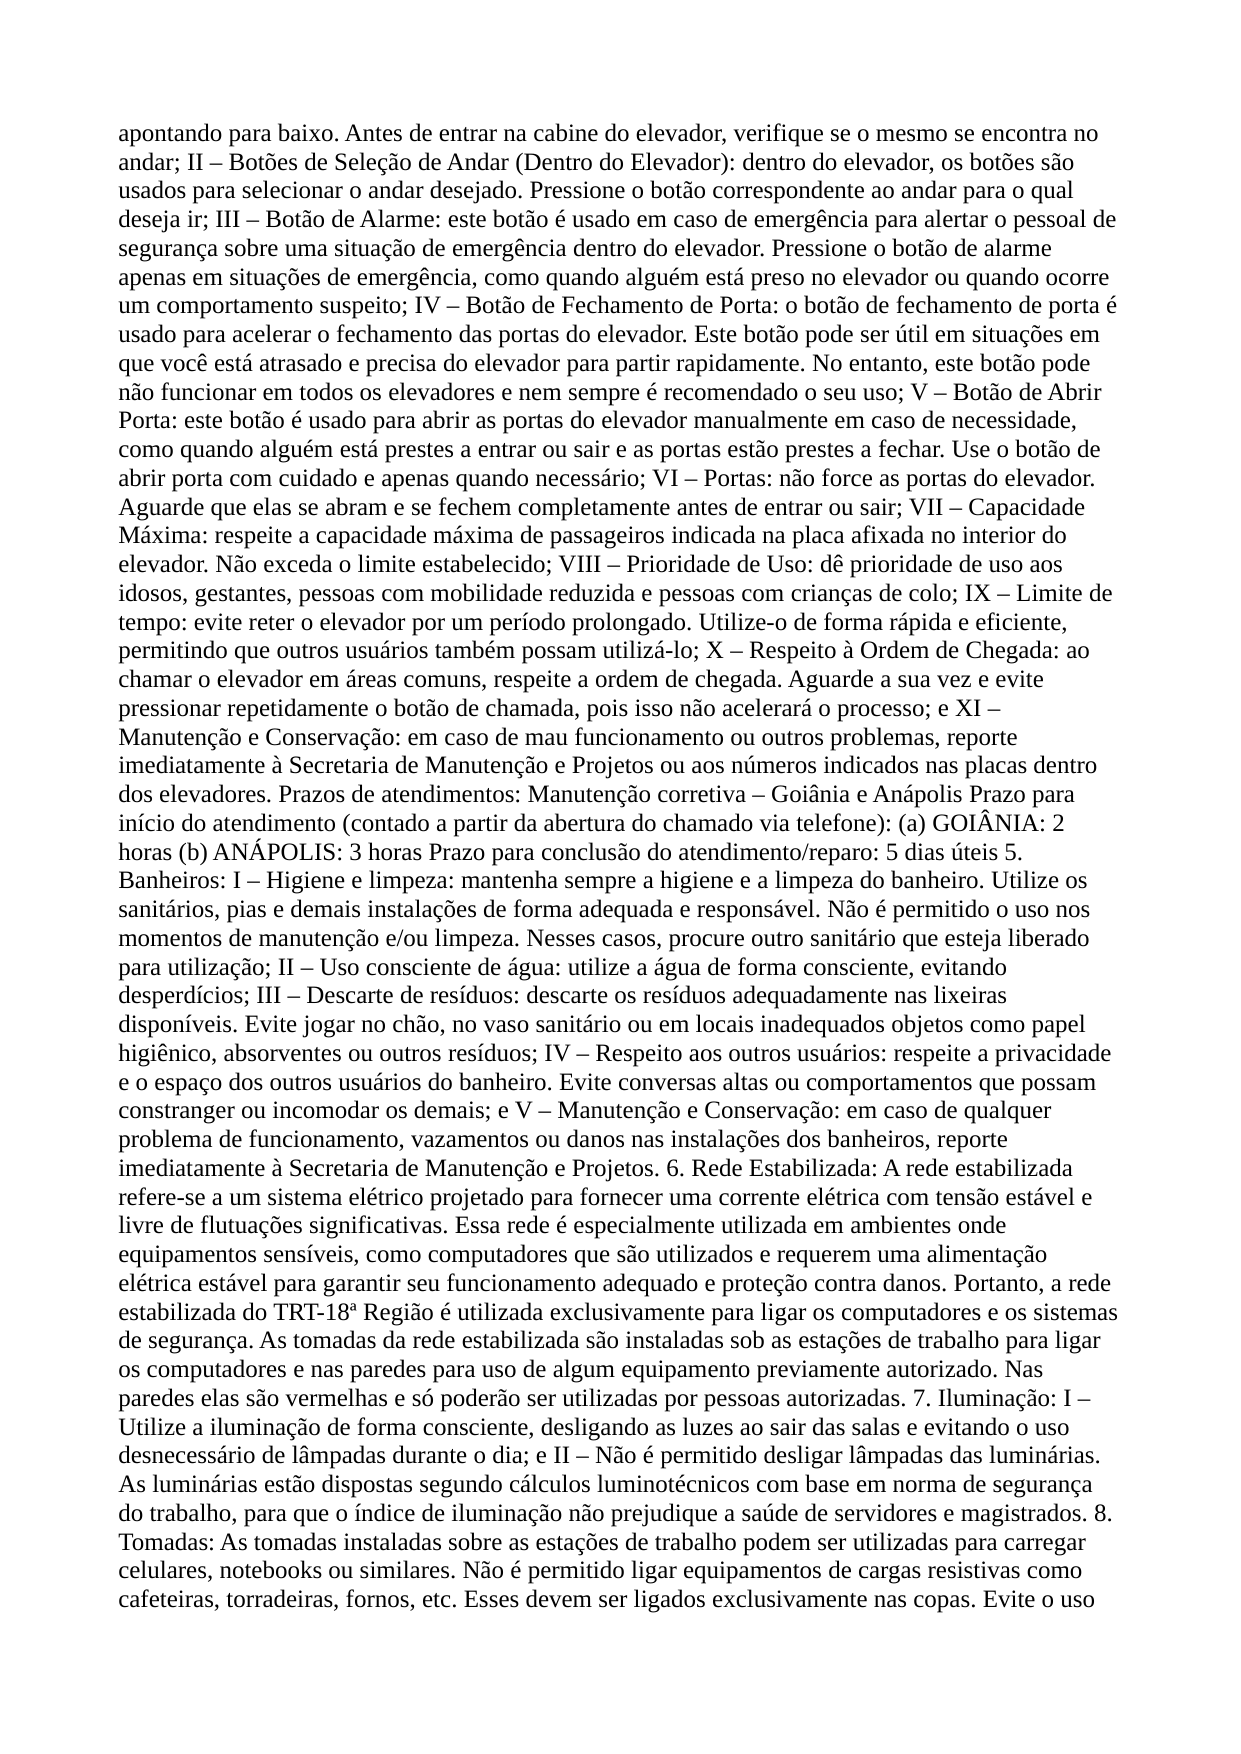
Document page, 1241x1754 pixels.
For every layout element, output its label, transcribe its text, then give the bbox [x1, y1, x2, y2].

text apontando para baixo. Antes de entrar na cabine do elevador, verifique se o mesmo se encontra no andar; II – Botões de Seleção de Andar (Dentro do Elevador): dentro do elevador, os botões são usados para selecionar o andar desejado. Pressione o botão correspondente ao andar para o qual deseja ir; III – Botão de Alarme: este botão é usado em caso de emergência para alertar o pessoal de segurança sobre uma situação de emergência dentro do elevador. Pressione o botão de alarme apenas em situações de emergência, como quando alguém está preso no elevador ou quando ocorre um comportamento suspeito; IV – Botão de Fechamento de Porta: o botão de fechamento de porta é usado para acelerar o fechamento das portas do elevador. Este botão pode ser útil em situações em que você está atrasado e precisa do elevador para partir rapidamente. No entanto, este botão pode não funcionar em todos os elevadores e nem sempre é recomendado o seu uso; V – Botão de Abrir Porta: este botão é usado para abrir as portas do elevador manualmente em caso de necessidade, como quando alguém está prestes a entrar ou sair e as portas estão prestes a fechar. Use o botão de abrir porta com cuidado e apenas quando necessário; VI – Portas: não force as portas do elevador. Aguarde que elas se abram e se fechem completamente antes de entrar ou sair; VII – Capacidade Máxima: respeite a capacidade máxima de passageiros indicada na placa afixada no interior do elevador. Não exceda o limite estabelecido; VIII – Prioridade de Uso: dê prioridade de uso aos idosos, gestantes, pessoas com mobilidade reduzida e pessoas com crianças de colo; IX – Limite de tempo: evite reter o elevador por um período prolongado. Utilize-o de forma rápida e eficiente, permitindo que outros usuários também possam utilizá-lo; X – Respeito à Ordem de Chegada: ao chamar o elevador em áreas comuns, respeite a ordem de chegada. Aguarde a sua vez e evite pressionar repetidamente o botão de chamada, pois isso não acelerará o processo; e XI – Manutenção e Conservação: em caso de mau funcionamento ou outros problemas, reporte imediatamente à Secretaria de Manutenção e Projetos ou aos números indicados nas placas dentro dos elevadores. Prazos de atendimentos: Manutenção corretiva – Goiânia e Anápolis Prazo para início do atendimento (contado a partir da abertura do chamado via telefone): (a) GOIÂNIA: 2 horas (b) ANÁPOLIS: 3 horas Prazo para conclusão do atendimento/reparo: 5 dias úteis 5. Banheiros: I – Higiene e limpeza: mantenha sempre a higiene e a limpeza do banheiro. Utilize os sanitários, pias e demais instalações de forma adequada e responsável. Não é permitido o uso nos momentos de manutenção e/ou limpeza. Nesses casos, procure outro sanitário que esteja liberado para utilização; II – Uso consciente de água: utilize a água de forma consciente, evitando desperdícios; III – Descarte de resíduos: descarte os resíduos adequadamente nas lixeiras disponíveis. Evite jogar no chão, no vaso sanitário ou em locais inadequados objetos como papel higiênico, absorventes ou outros resíduos; IV – Respeito aos outros usuários: respeite a privacidade e o espaço dos outros usuários do banheiro. Evite conversas altas ou comportamentos que possam constranger ou incomodar os demais; e V – Manutenção e Conservação: em caso de qualquer problema de funcionamento, vazamentos ou danos nas instalações dos banheiros, reporte imediatamente à Secretaria de Manutenção e Projetos. 6. Rede Estabilizada: A rede estabilizada refere-se a um sistema elétrico projetado para fornecer uma corrente elétrica com tensão estável e livre de flutuações significativas. Essa rede é especialmente utilizada em ambientes onde equipamentos sensíveis, como computadores que são utilizados e requerem uma alimentação elétrica estável para garantir seu funcionamento adequado e proteção contra danos. Portanto, a rede estabilizada do TRT-18ª Região é utilizada exclusivamente para ligar os computadores e os sistemas de segurança. As tomadas da rede estabilizada são instaladas sob as estações de trabalho para ligar os computadores e nas paredes para uso de algum equipamento previamente autorizado. Nas paredes elas são vermelhas e só poderão ser utilizadas por pessoas autorizadas. 7. Iluminação: I – Utilize a iluminação de forma consciente, desligando as luzes ao sair das salas e evitando o uso desnecessário de lâmpadas durante o dia; e II – Não é permitido desligar lâmpadas das luminárias. As luminárias estão dispostas segundo cálculos luminotécnicos com base em norma de segurança do trabalho, para que o índice de iluminação não prejudique a saúde de servidores e magistrados. 8. Tomadas: As tomadas instaladas sobre as estações de trabalho podem ser utilizadas para carregar celulares, notebooks ou similares. Não é permitido ligar equipamentos de cargas resistivas como cafeteiras, torradeiras, fornos, etc. Esses devem ser ligados exclusivamente nas copas. Evite o uso [118, 118, 1122, 1613]
